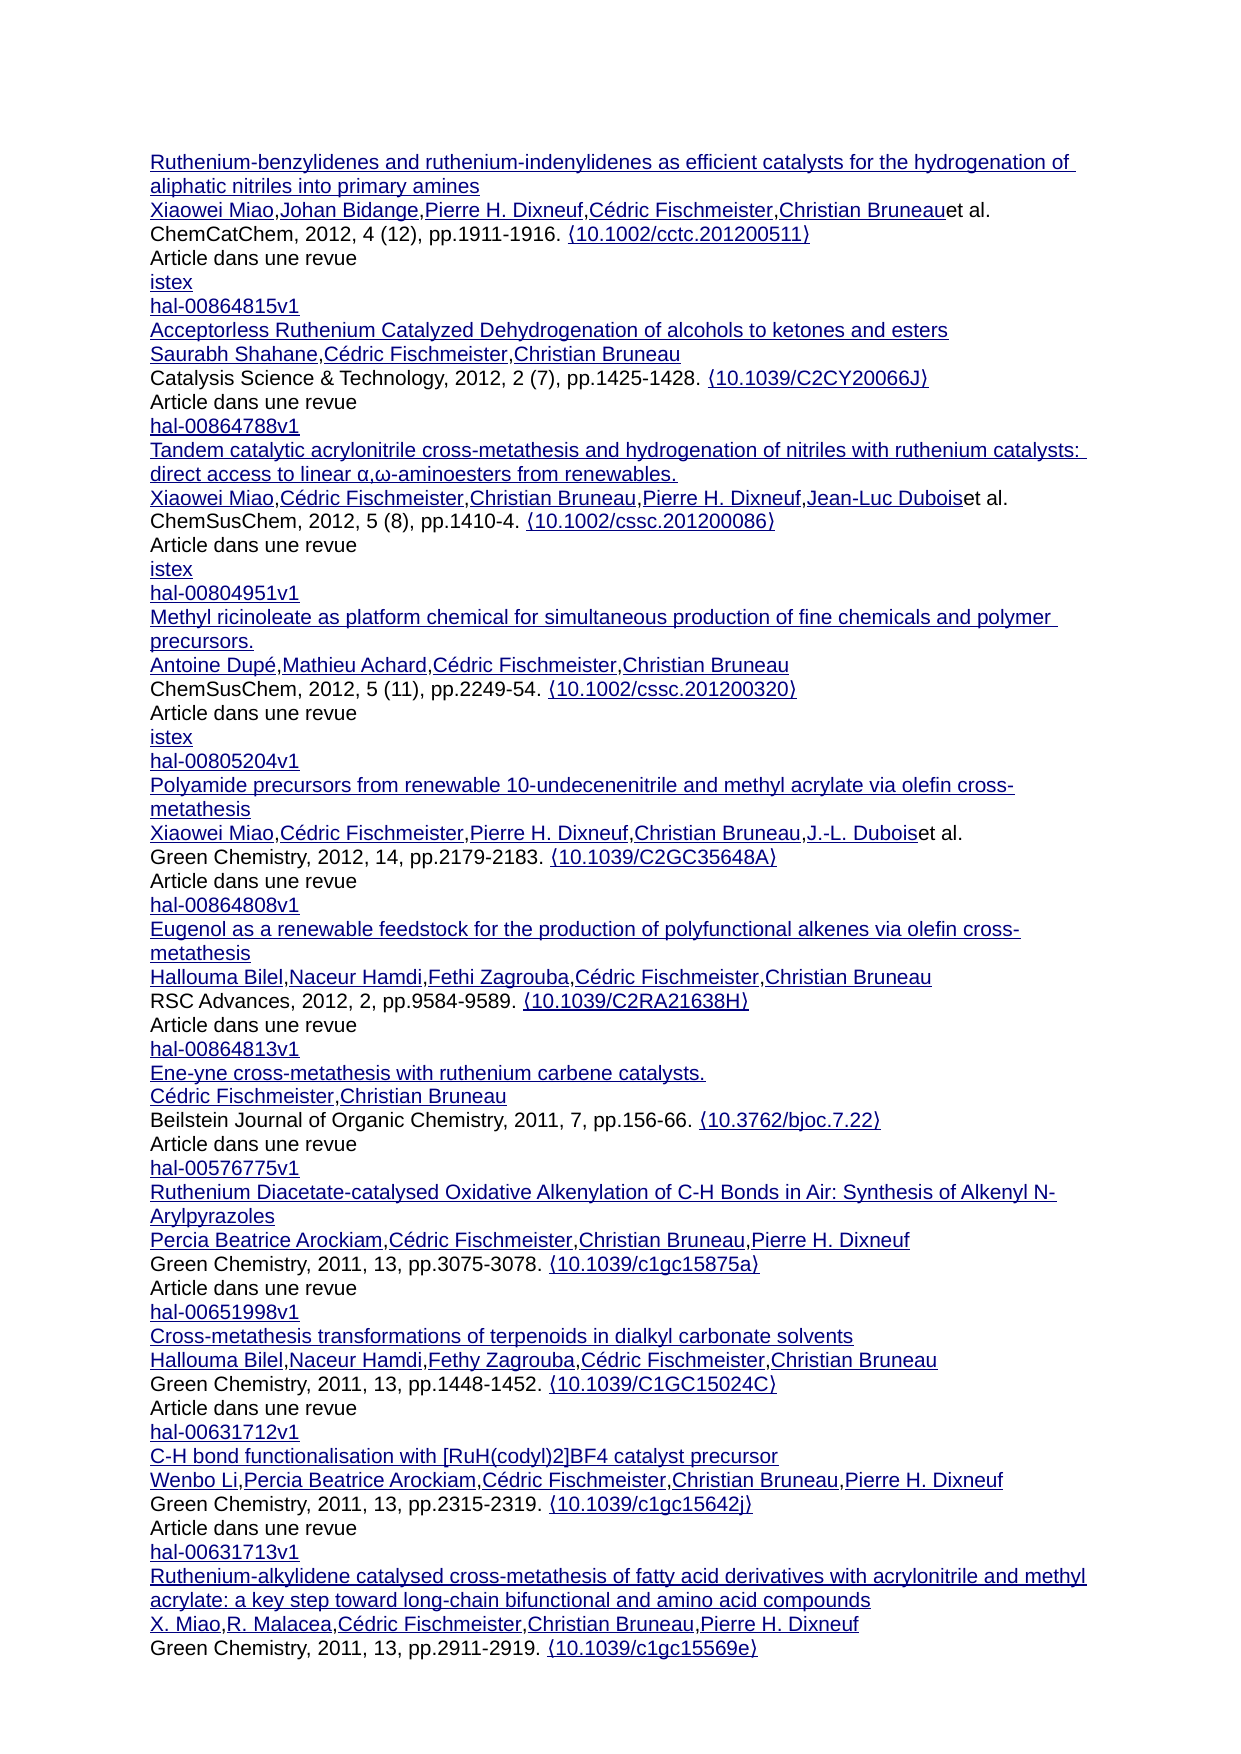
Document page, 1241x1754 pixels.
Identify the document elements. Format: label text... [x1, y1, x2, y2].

table_cell Eugenol as a renewable feedstock for the production of polyfunctional alkenes via olefin cross-metathesis Hallouma Bilel,Naceur Hamdi,Fethi Zagrouba,Cédric Fischmeister,Christian Bruneau RSC Advances, 2012, 2, pp.9584-9589. ⟨10.1039/C2RA21638H⟩ Article dans une revue hal-00864813v1 [150, 917, 1090, 1060]
table_cell Ruthenium-alkylidene catalysed cross-metathesis of fatty acid derivatives with acrylonitrile and methyl acrylate: a key step toward long-chain bifunctional and amino acid compounds X. Miao,R. Malacea,Cédric Fischmeister,Christian Bruneau,Pierre H. Dixneuf Green Chemistry, 2011, 13, pp.2911-2919. ⟨10.1039/c1gc15569e⟩ [150, 1564, 1090, 1659]
table_cell Methyl ricinoleate as platform chemical for simultaneous production of fine chemicals and polymer precursors. Antoine Dupé,Mathieu Achard,Cédric Fischmeister,Christian Bruneau ChemSusChem, 2012, 5 (11), pp.2249-54. ⟨10.1002/cssc.201200320⟩ Article dans une revue istex hal-00805204v1 [150, 605, 1090, 773]
table_cell Tandem catalytic acrylonitrile cross-metathesis and hydrogenation of nitriles with ruthenium catalysts: direct access to linear α,ω-aminoesters from renewables. Xiaowei Miao,Cédric Fischmeister,Christian Bruneau,Pierre H. Dixneuf,Jean-Luc Duboiset al. ChemSusChem, 2012, 5 (8), pp.1410-4. ⟨10.1002/cssc.201200086⟩ Article dans une revue istex hal-00804951v1 [150, 438, 1090, 605]
table_cell Ene-yne cross-metathesis with ruthenium carbene catalysts. Cédric Fischmeister,Christian Bruneau Beilstein Journal of Organic Chemistry, 2011, 7, pp.156-66. ⟨10.3762/bjoc.7.22⟩ Article dans une revue hal-00576775v1 [150, 1060, 1090, 1180]
table_cell C-H bond functionalisation with [RuH(codyl)2]BF4 catalyst precursor Wenbo Li,Percia Beatrice Arockiam,Cédric Fischmeister,Christian Bruneau,Pierre H. Dixneuf Green Chemistry, 2011, 13, pp.2315-2319. ⟨10.1039/c1gc15642j⟩ Article dans une revue hal-00631713v1 [150, 1444, 1090, 1563]
table_cell Acceptorless Ruthenium Catalyzed Dehydrogenation of alcohols to ketones and esters Saurabh Shahane,Cédric Fischmeister,Christian Bruneau Catalysis Science & Technology, 2012, 2 (7), pp.1425-1428. ⟨10.1039/C2CY20066J⟩ Article dans une revue hal-00864788v1 [150, 318, 1090, 437]
table_cell Cross-metathesis transformations of terpenoids in dialkyl carbonate solvents Hallouma Bilel,Naceur Hamdi,Fethy Zagrouba,Cédric Fischmeister,Christian Bruneau Green Chemistry, 2011, 13, pp.1448-1452. ⟨10.1039/C1GC15024C⟩ Article dans une revue hal-00631712v1 [150, 1324, 1090, 1444]
table_cell Polyamide precursors from renewable 10-undecenenitrile and methyl acrylate via olefin cross-metathesis Xiaowei Miao,Cédric Fischmeister,Pierre H. Dixneuf,Christian Bruneau,J.-L. Duboiset al. Green Chemistry, 2012, 14, pp.2179-2183. ⟨10.1039/C2GC35648A⟩ Article dans une revue hal-00864808v1 [150, 773, 1090, 917]
table_cell Ruthenium-benzylidenes and ruthenium-indenylidenes as efficient catalysts for the hydrogenation of aliphatic nitriles into primary amines Xiaowei Miao,Johan Bidange,Pierre H. Dixneuf,Cédric Fischmeister,Christian Bruneauet al. ChemCatChem, 2012, 4 (12), pp.1911-1916. ⟨10.1002/cctc.201200511⟩ Article dans une revue istex hal-00864815v1 [150, 150, 1090, 318]
table_cell Ruthenium Diacetate-catalysed Oxidative Alkenylation of C-H Bonds in Air: Synthesis of Alkenyl N-Arylpyrazoles Percia Beatrice Arockiam,Cédric Fischmeister,Christian Bruneau,Pierre H. Dixneuf Green Chemistry, 2011, 13, pp.3075-3078. ⟨10.1039/c1gc15875a⟩ Article dans une revue hal-00651998v1 [150, 1180, 1090, 1324]
